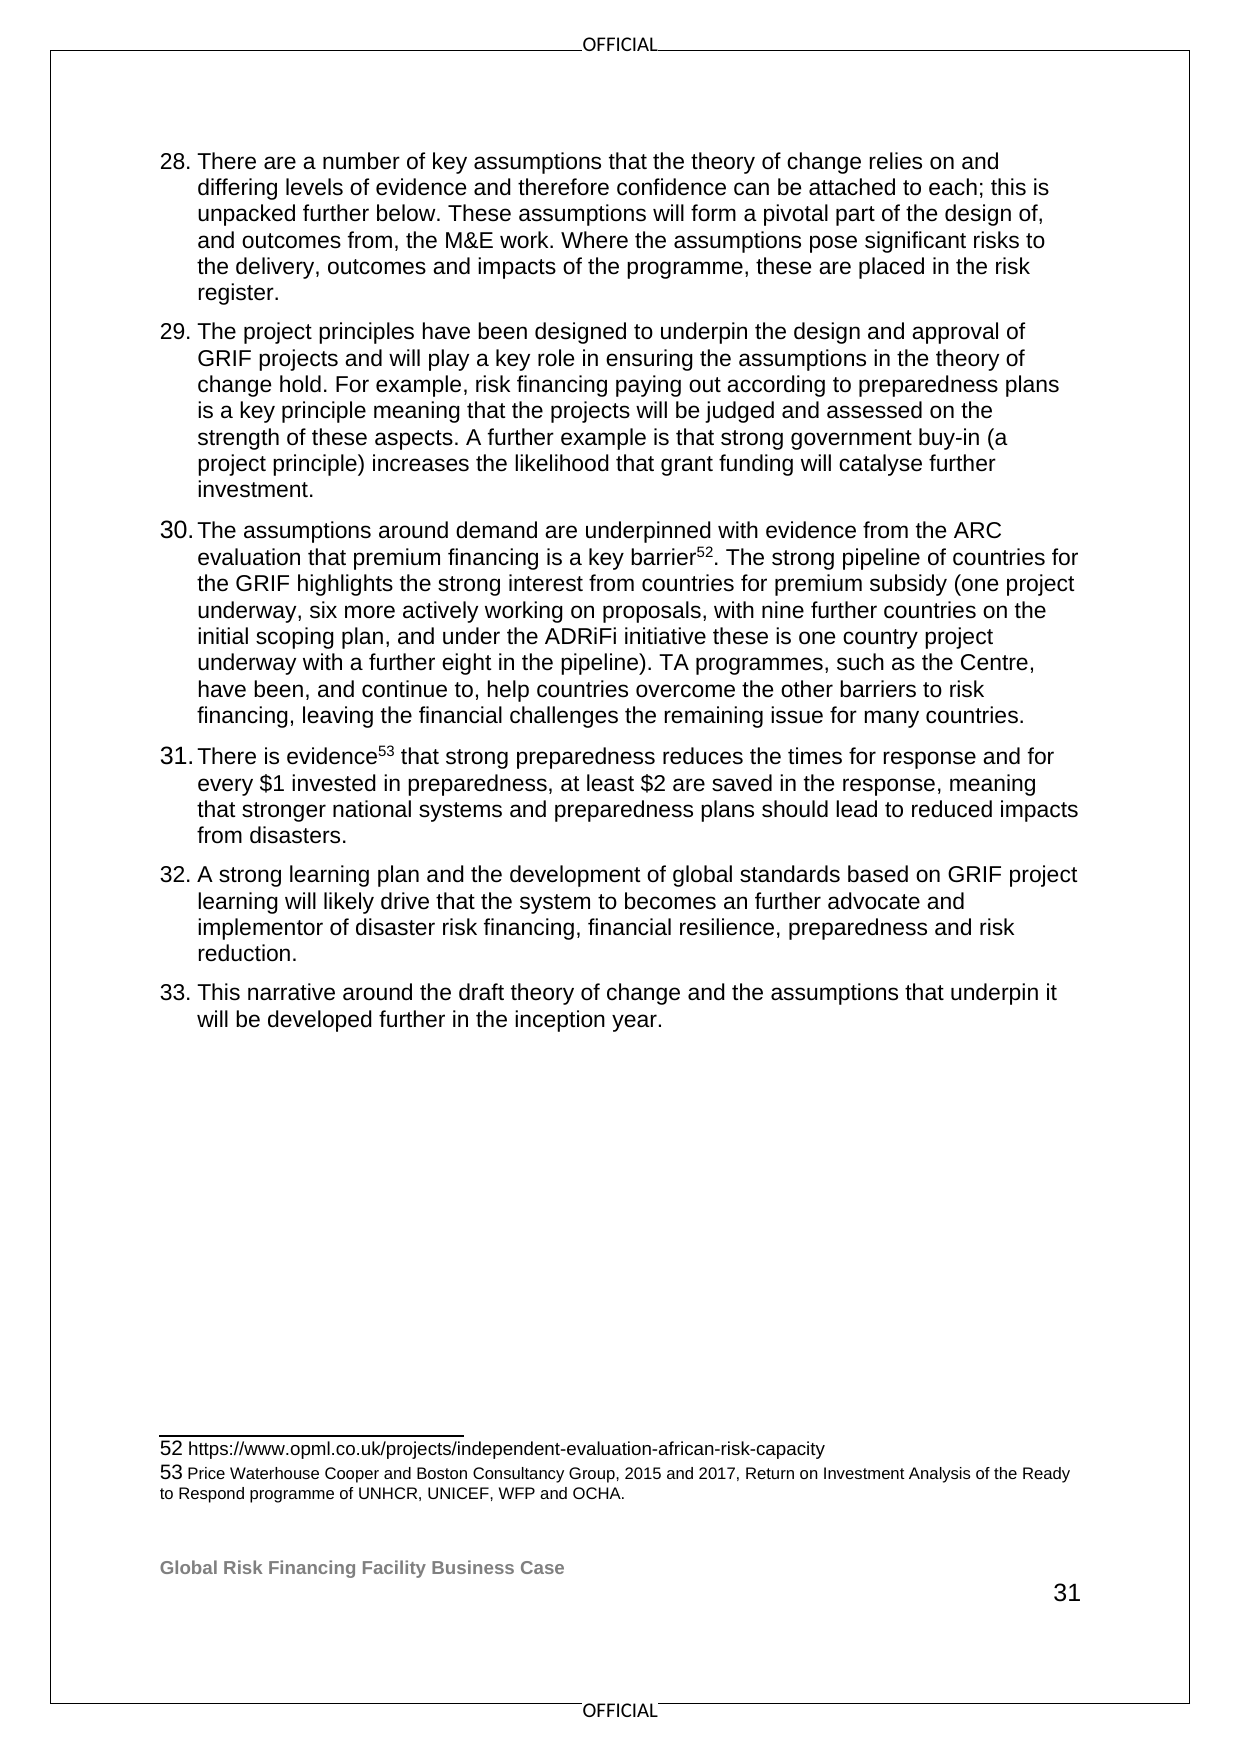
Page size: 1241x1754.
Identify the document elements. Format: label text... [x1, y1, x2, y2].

list There are a number of key assumptions that the theory of change relies on and differing levels of evidence and therefore confidence can be attached to each; this is unpacked further below. These assumptions will form a pivotal part of the design of, and outcomes from, the M&E work. Where the assumptions pose significant risks to the delivery, outcomes and impacts of the programme, these are placed in the risk register. [159, 148, 1081, 306]
list A strong learning plan and the development of global standards based on GRIF project learning will likely drive that the system to becomes an further advocate and implementor of disaster risk financing, financial resilience, preparedness and risk reduction. [159, 861, 1081, 967]
list The project principles have been designed to underpin the design and approval of GRIF projects and will play a key role in ensuring the assumptions in the theory of change hold. For example, risk financing paying out according to preparedness plans is a key principle meaning that the projects will be judged and assessed on the strength of these aspects. A further example is that strong government buy-in (a project principle) increases the likelihood that grant funding will catalyse further investment. [159, 318, 1081, 503]
list https://www.opml.co.uk/projects/independent-evaluation-african-risk-capacity [159, 1436, 1081, 1460]
list This narrative around the draft theory of change and the assumptions that underpin it will be developed further in the inception year. [159, 979, 1081, 1032]
list Price Waterhouse Cooper and Boston Consultancy Group, 2015 and 2017, Return on Investment Analysis of the Ready to Respond programme of UNHCR, UNICEF, WFP and OCHA. [159, 1460, 1081, 1503]
list The assumptions around demand are underpinned with evidence from the ARC evaluation that premium financing is a key barrier. The strong pipeline of countries for the GRIF highlights the strong interest from countries for premium subsidy (one project underway, six more actively working on proposals, with nine further countries on the initial scoping plan, and under the ADRiFi initiative these is one country project underway with a further eight in the pipeline). TA programmes, such as the Centre, have been, and continue to, help countries overcome the other barriers to risk financing, leaving the financial challenges the remaining issue for many countries. [159, 515, 1081, 728]
list There is evidence that strong preparedness reduces the times for response and for every $1 invested in preparedness, at least $2 are saved in the response, meaning that stronger national systems and preparedness plans should lead to reduced impacts from disasters. [159, 741, 1081, 849]
